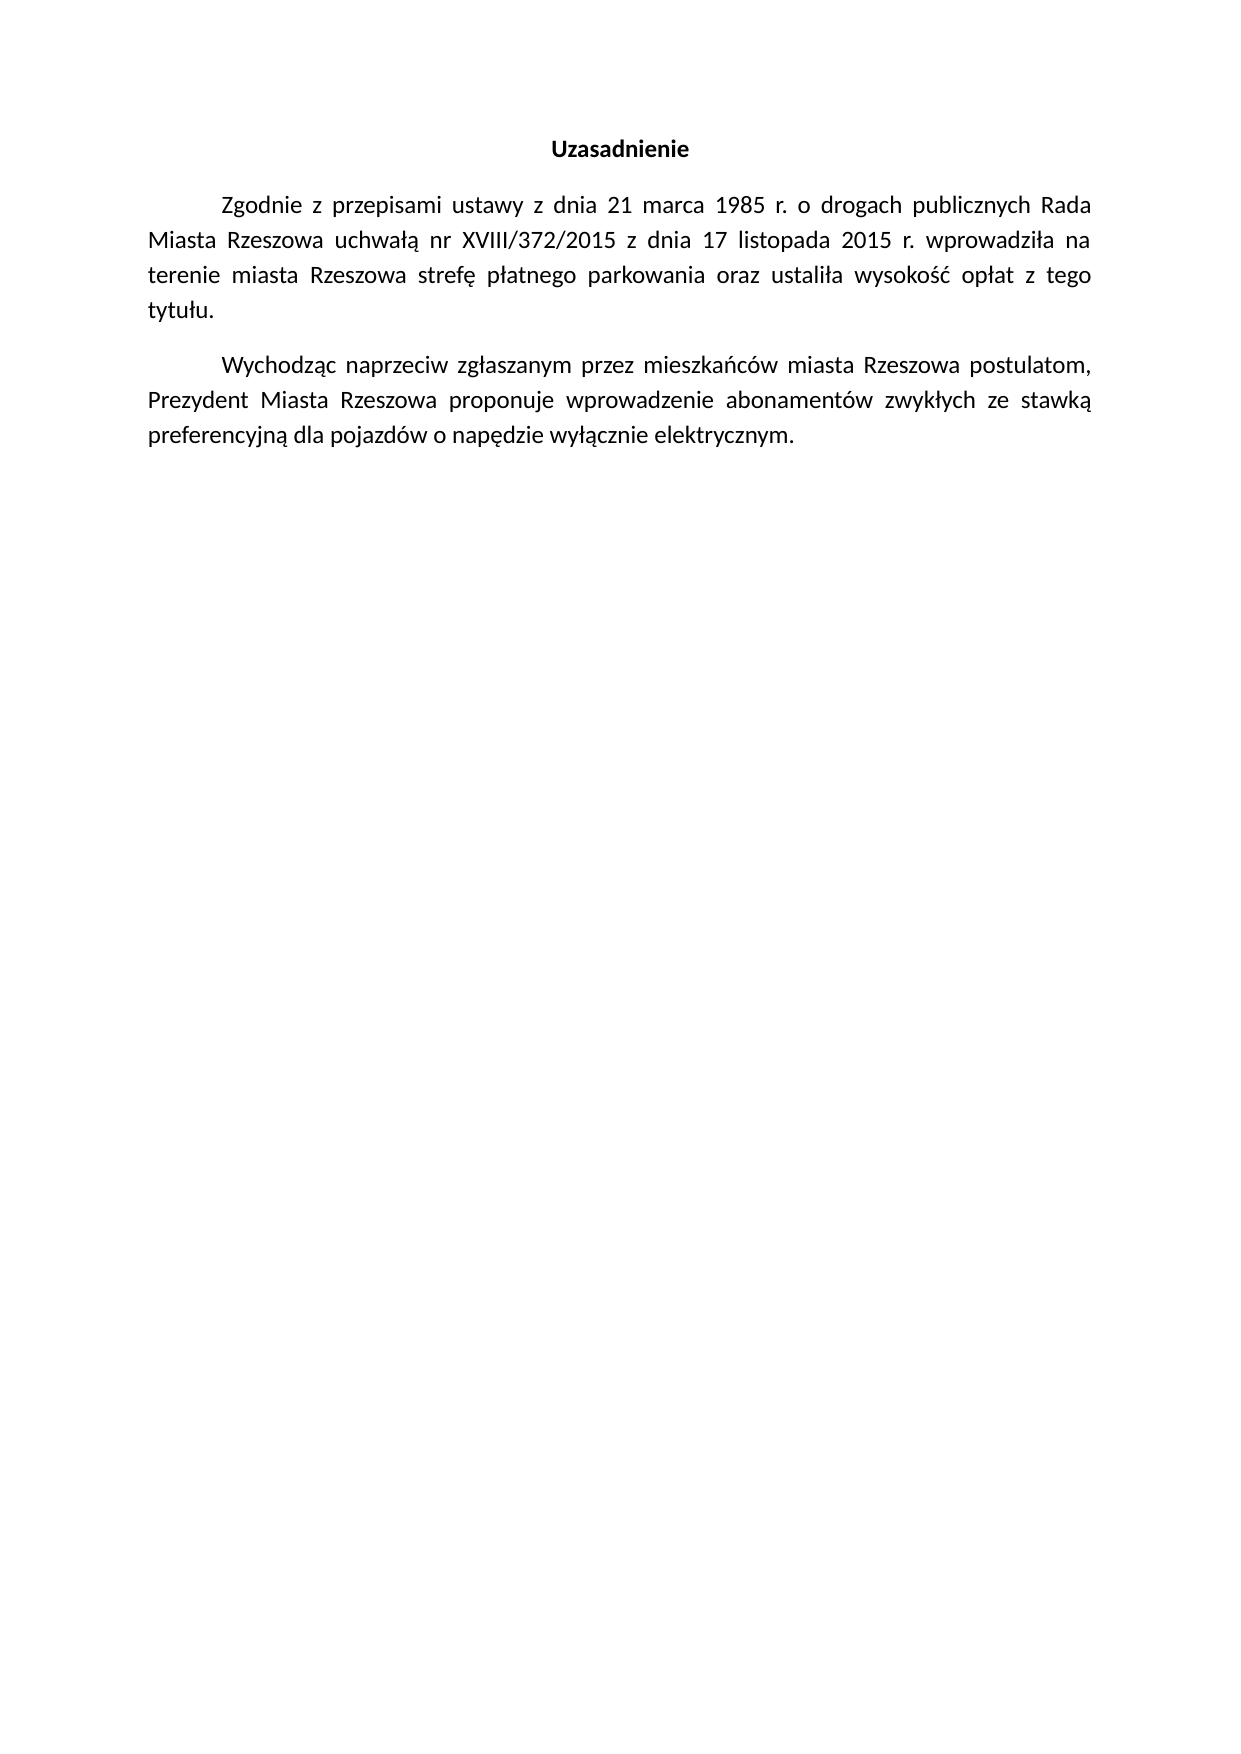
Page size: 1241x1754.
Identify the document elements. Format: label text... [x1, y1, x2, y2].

text Wychodząc naprzeciw zgłaszanym przez mieszkańców miasta Rzeszowa postulatom, Prezydent Miasta Rzeszowa proponuje wprowadzenie abonamentów zwykłych ze stawką preferencyjną dla pojazdów o napędzie wyłącznie elektrycznym. [148, 349, 1092, 450]
text Zgodnie z przepisami ustawy z dnia 21 marca 1985 r. o drogach publicznych Rada Miasta Rzeszowa uchwałą nr XVIII/372/2015 z dnia 17 listopada 2015 r. wprowadziła na terenie miasta Rzeszowa strefę płatnego parkowania oraz ustaliła wysokość opłat z tego tytułu. [148, 189, 1092, 324]
text Uzasadnienie [148, 133, 1092, 163]
